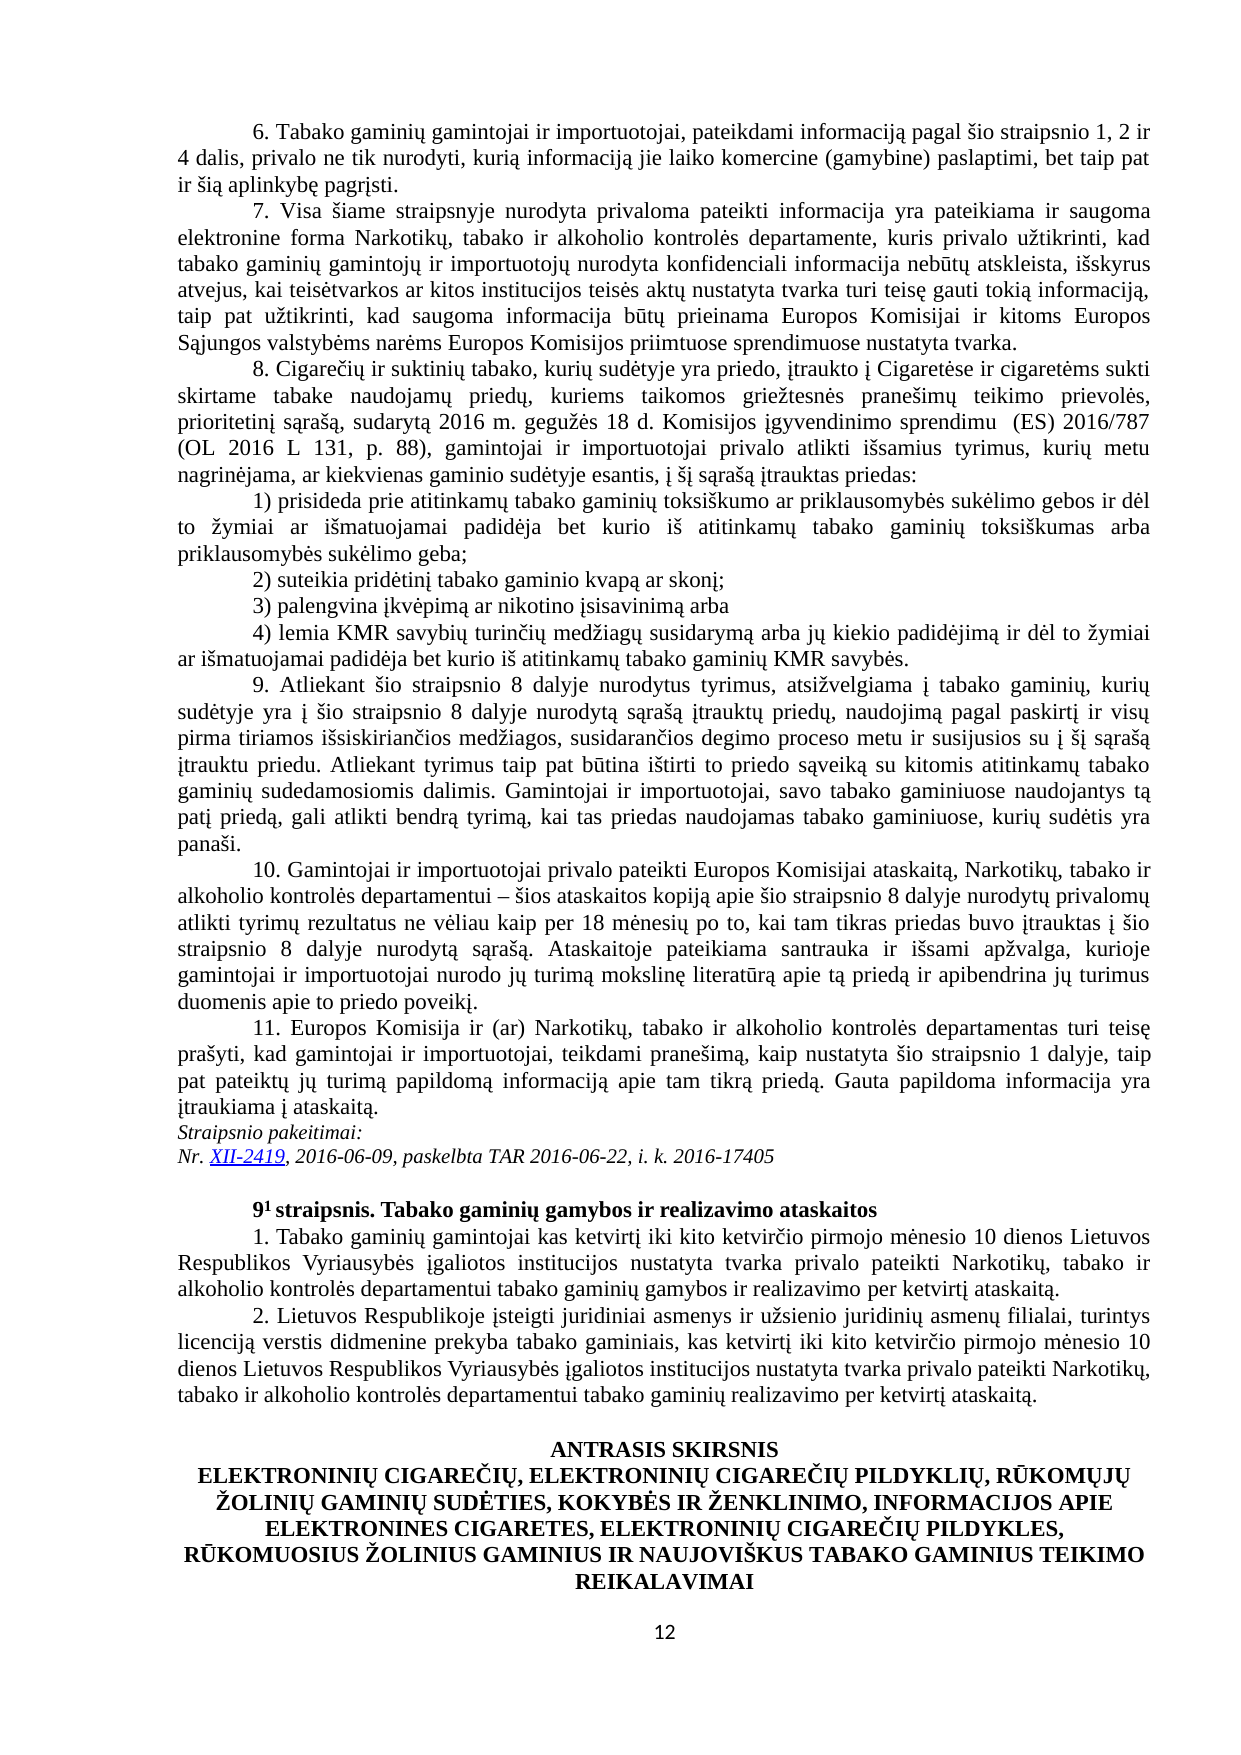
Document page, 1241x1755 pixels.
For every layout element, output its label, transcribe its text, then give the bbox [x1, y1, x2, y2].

text 10. Gamintojai ir importuotojai privalo pateikti Europos Komisijai ataskaitą, Narkotikų, tabako ir alkoholio kontrolės departamentui – šios ataskaitos kopiją apie šio straipsnio 8 dalyje nurodytų privalomų atlikti tyrimų rezultatus ne vėliau kaip per 18 mėnesių po to, kai tam tikras priedas buvo įtrauktas į šio straipsnio 8 dalyje nurodytą sąrašą. Ataskaitoje pateikiama santrauka ir išsami apžvalga, kurioje gamintojai ir importuotojai nurodo jų turimą mokslinę literatūrą apie tą priedą ir apibendrina jų turimus duomenis apie to priedo poveikį. [177, 856, 1152, 1014]
text 1. Tabako gaminių gamintojai kas ketvirtį iki kito ketvirčio pirmojo mėnesio 10 dienos Lietuvos Respublikos Vyriausybės įgaliotos institucijos nustatyta tvarka privalo pateikti Narkotikų, tabako ir alkoholio kontrolės departamentui tabako gaminių gamybos ir realizavimo per ketvirtį ataskaitą. [177, 1223, 1152, 1302]
text 8. Cigarečių ir suktinių tabako, kurių sudėtyje yra priedo, įtraukto į Cigaretėse ir cigaretėms sukti skirtame tabake naudojamų priedų, kuriems taikomos griežtesnės pranešimų teikimo prievolės, prioritetinį sąrašą, sudarytą 2016 m. gegužės 18 d. Komisijos įgyvendinimo sprendimu (ES) 2016/787 (OL 2016 L 131, p. 88), gamintojai ir importuotojai privalo atlikti išsamius tyrimus, kurių metu nagrinėjama, ar kiekvienas gaminio sudėtyje esantis, į šį sąrašą įtrauktas priedas: [177, 355, 1152, 487]
text 6. Tabako gaminių gamintojai ir importuotojai, pateikdami informaciją pagal šio straipsnio 1, 2 ir 4 dalis, privalo ne tik nurodyti, kurią informaciją jie laiko komercine (gamybine) paslaptimi, bet taip pat ir šią aplinkybę pagrįsti. [177, 118, 1152, 197]
text 4) lemia KMR savybių turinčių medžiagų susidarymą arba jų kiekio padidėjimą ir dėl to žymiai ar išmatuojamai padidėja bet kurio iš atitinkamų tabako gaminių KMR savybės. [177, 619, 1152, 672]
text 2. Lietuvos Respublikoje įsteigti juridiniai asmenys ir užsienio juridinių asmenų filialai, turintys licenciją verstis didmenine prekyba tabako gaminiais, kas ketvirtį iki kito ketvirčio pirmojo mėnesio 10 dienos Lietuvos Respublikos Vyriausybės įgaliotos institucijos nustatyta tvarka privalo pateikti Narkotikų, tabako ir alkoholio kontrolės departamentui tabako gaminių realizavimo per ketvirtį ataskaitą. [177, 1302, 1152, 1407]
text 2) suteikia pridėtinį tabako gaminio kvapą ar skonį; [177, 566, 1152, 592]
text 3) palengvina įkvėpimą ar nikotino įsisavinimą arba [177, 592, 1152, 619]
text ANTRASIS SKIRSNIS [177, 1436, 1152, 1462]
text 7. Visa šiame straipsnyje nurodyta privaloma pateikti informacija yra pateikiama ir saugoma elektronine forma Narkotikų, tabako ir alkoholio kontrolės departamente, kuris privalo užtikrinti, kad tabako gaminių gamintojų ir importuotojų nurodyta konfidenciali informacija nebūtų atskleista, išskyrus atvejus, kai teisėtvarkos ar kitos institucijos teisės aktų nustatyta tvarka turi teisę gauti tokią informaciją, taip pat užtikrinti, kad saugoma informacija būtų prieinama Europos Komisijai ir kitoms Europos Sąjungos valstybėms narėms Europos Komisijos priimtuose sprendimuose nustatyta tvarka. [177, 197, 1152, 355]
text Nr. XII-2419, 2016-06-09, paskelbta TAR 2016-06-22, i. k. 2016-17405 [177, 1144, 1152, 1168]
text 91 straipsnis. Tabako gaminių gamybos ir realizavimo ataskaitos [177, 1196, 1152, 1223]
text 9. Atliekant šio straipsnio 8 dalyje nurodytus tyrimus, atsižvelgiama į tabako gaminių, kurių sudėtyje yra į šio straipsnio 8 dalyje nurodytą sąrašą įtrauktų priedų, naudojimą pagal paskirtį ir visų pirma tiriamos išsiskiriančios medžiagos, susidarančios degimo proceso metu ir susijusios su į šį sąrašą įtrauktu priedu. Atliekant tyrimus taip pat būtina ištirti to priedo sąveiką su kitomis atitinkamų tabako gaminių sudedamosiomis dalimis. Gamintojai ir importuotojai, savo tabako gaminiuose naudojantys tą patį priedą, gali atlikti bendrą tyrimą, kai tas priedas naudojamas tabako gaminiuose, kurių sudėtis yra panaši. [177, 672, 1152, 856]
text 11. Europos Komisija ir (ar) Narkotikų, tabako ir alkoholio kontrolės departamentas turi teisę prašyti, kad gamintojai ir importuotojai, teikdami pranešimą, kaip nustatyta šio straipsnio 1 dalyje, taip pat pateiktų jų turimą papildomą informaciją apie tam tikrą priedą. Gauta papildoma informacija yra įtraukiama į ataskaitą. [177, 1014, 1152, 1119]
text 1) prisideda prie atitinkamų tabako gaminių toksiškumo ar priklausomybės sukėlimo gebos ir dėl to žymiai ar išmatuojamai padidėja bet kurio iš atitinkamų tabako gaminių toksiškumas arba priklausomybės sukėlimo geba; [177, 487, 1152, 566]
text Straipsnio pakeitimai: [177, 1119, 1152, 1144]
text ELEKTRONINIŲ CIGAREČIŲ, ELEKTRONINIŲ CIGAREČIŲ PILDYKLIŲ, RŪKOMŲJŲ ŽOLINIŲ GAMINIŲ SUDĖTIES, KOKYBĖS IR ŽENKLINIMO, INFORMACIJOS APIE ELEKTRONINES CIGARETES, ELEKTRONINIŲ CIGAREČIŲ PILDYKLES, RŪKOMUOSIUS ŽOLINIUS GAMINIUS IR NAUJOVIŠKUS TABAKO GAMINIUS TEIKIMO REIKALAVIMAI [177, 1462, 1152, 1594]
